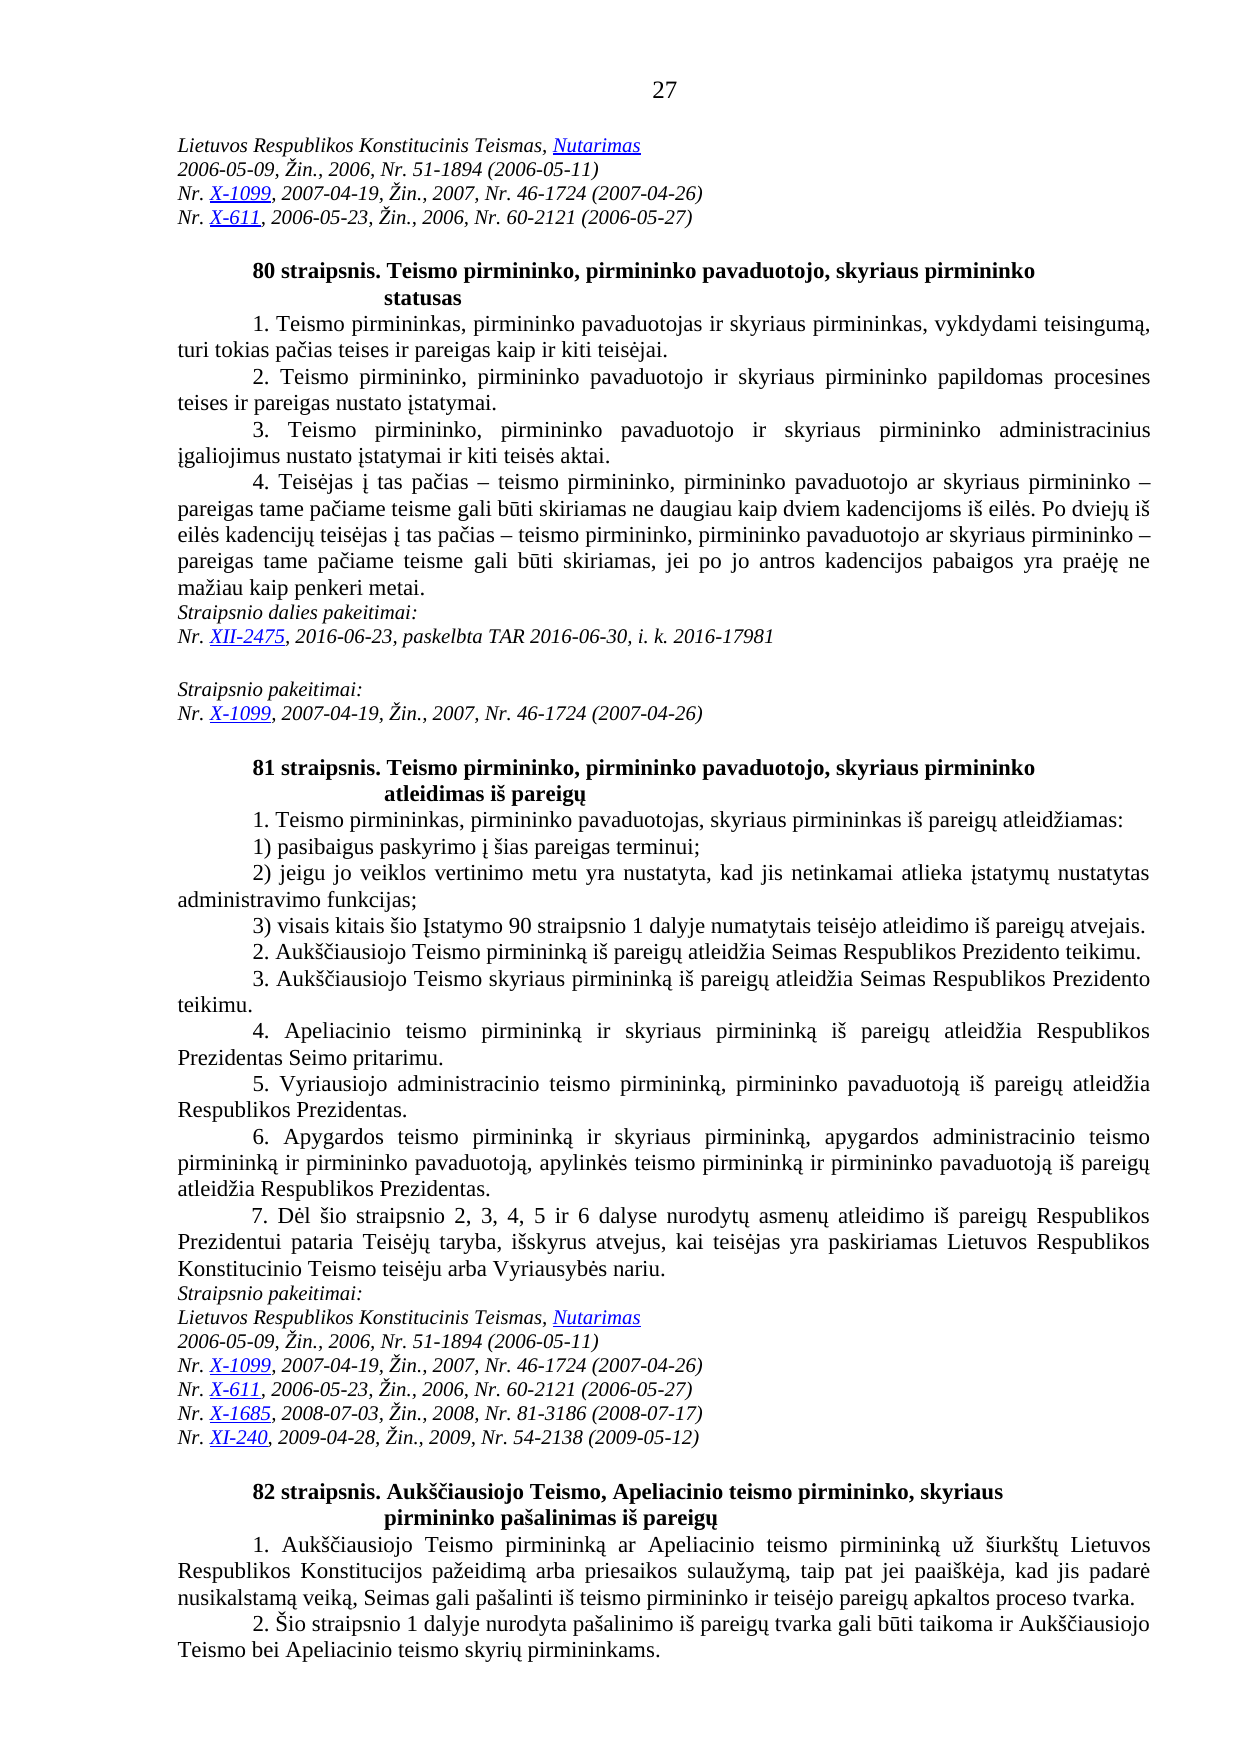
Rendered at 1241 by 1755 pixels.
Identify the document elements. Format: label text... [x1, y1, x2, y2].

text atleidimas iš pareigų [384, 780, 1152, 807]
text Nr. X-1099, 2007-04-19, Žin., 2007, Nr. 46-1724 (2007-04-26) [177, 1353, 1152, 1377]
text 4. Apeliacinio teismo pirmininką ir skyriaus pirmininką iš pareigų atleidžia Respublikos Prezidentas Seimo pritarimu. [177, 1017, 1152, 1070]
text 2) jeigu jo veiklos vertinimo metu yra nustatyta, kad jis netinkamai atlieka įstatymų nustatytas administravimo funkcijas; [177, 859, 1152, 912]
text 3) visais kitais šio Įstatymo 90 straipsnio 1 dalyje numatytais teisėjo atleidimo iš pareigų atvejais. [177, 912, 1152, 938]
text 81 straipsnis. Teismo pirmininko, pirmininko pavaduotojo, skyriaus pirmininko [252, 754, 1152, 780]
text Nr. X-1099, 2007-04-19, Žin., 2007, Nr. 46-1724 (2007-04-26) [177, 181, 1152, 205]
text Straipsnio pakeitimai: [177, 1281, 1152, 1305]
text Nr. X-611, 2006-05-23, Žin., 2006, Nr. 60-2121 (2006-05-27) [177, 1377, 1152, 1401]
text Nr. XI-240, 2009-04-28, Žin., 2009, Nr. 54-2138 (2009-05-12) [177, 1425, 1152, 1449]
text 1) pasibaigus paskyrimo į šias pareigas terminui; [177, 833, 1152, 859]
text 1. Aukščiausiojo Teismo pirmininką ar Apeliacinio teismo pirmininką už šiurkštų Lietuvos Respublikos Konstitucijos pažeidimą arba priesaikos sulaužymą, taip pat jei paaiškėja, kad jis padarė nusikalstamą veiką, Seimas gali pašalinti iš teismo pirmininko ir teisėjo pareigų apkaltos proceso tvarka. [177, 1531, 1152, 1610]
text 2. Teismo pirmininko, pirmininko pavaduotojo ir skyriaus pirmininko papildomas procesines teises ir pareigas nustato įstatymai. [177, 363, 1152, 416]
text Lietuvos Respublikos Konstitucinis Teismas, Nutarimas [177, 132, 1152, 157]
text 3. Aukščiausiojo Teismo skyriaus pirmininką iš pareigų atleidžia Seimas Respublikos Prezidento teikimu. [177, 965, 1152, 1017]
text 1. Teismo pirmininkas, pirmininko pavaduotojas ir skyriaus pirmininkas, vykdydami teisingumą, turi tokias pačias teises ir pareigas kaip ir kiti teisėjai. [177, 310, 1152, 363]
text Straipsnio pakeitimai: [177, 677, 1152, 701]
text Nr. X-611, 2006-05-23, Žin., 2006, Nr. 60-2121 (2006-05-27) [177, 205, 1152, 229]
text 5. Vyriausiojo administracinio teismo pirmininką, pirmininko pavaduotoją iš pareigų atleidžia Respublikos Prezidentas. [177, 1070, 1152, 1123]
text Straipsnio dalies pakeitimai: [177, 600, 1152, 624]
text 4. Teisėjas į tas pačias – teismo pirmininko, pirmininko pavaduotojo ar skyriaus pirmininko – pareigas tame pačiame teisme gali būti skiriamas ne daugiau kaip dviem kadencijoms iš eilės. Po dviejų iš eilės kadencijų teisėjas į tas pačias – teismo pirmininko, pirmininko pavaduotojo ar skyriaus pirmininko – pareigas tame pačiame teisme gali būti skiriamas, jei po jo antros kadencijos pabaigos yra praėję ne mažiau kaip penkeri metai. [177, 468, 1152, 600]
text Lietuvos Respublikos Konstitucinis Teismas, Nutarimas [177, 1305, 1152, 1329]
text 6. Apygardos teismo pirmininką ir skyriaus pirmininką, apygardos administracinio teismo pirmininką ir pirmininko pavaduotoją, apylinkės teismo pirmininką ir pirmininko pavaduotoją iš pareigų atleidžia Respublikos Prezidentas. [177, 1123, 1152, 1202]
text 2. Šio straipsnio 1 dalyje nurodyta pašalinimo iš pareigų tvarka gali būti taikoma ir Aukščiausiojo Teismo bei Apeliacinio teismo skyrių pirmininkams. [177, 1610, 1152, 1663]
text 2. Aukščiausiojo Teismo pirmininką iš pareigų atleidžia Seimas Respublikos Prezidento teikimu. [177, 938, 1152, 965]
text 1. Teismo pirmininkas, pirmininko pavaduotojas, skyriaus pirmininkas iš pareigų atleidžiamas: [177, 807, 1152, 833]
text 3. Teismo pirmininko, pirmininko pavaduotojo ir skyriaus pirmininko administracinius įgaliojimus nustato įstatymai ir kiti teisės aktai. [177, 416, 1152, 468]
text 82 straipsnis. Aukščiausiojo Teismo, Apeliacinio teismo pirmininko, skyriaus [252, 1478, 1152, 1504]
text pirmininko pašalinimas iš pareigų [384, 1504, 1152, 1531]
text statusas [384, 284, 1152, 310]
text Nr. XII-2475, 2016-06-23, paskelbta TAR 2016-06-30, i. k. 2016-17981 [177, 624, 1152, 648]
text 2006-05-09, Žin., 2006, Nr. 51-1894 (2006-05-11) [177, 157, 1152, 181]
text 2006-05-09, Žin., 2006, Nr. 51-1894 (2006-05-11) [177, 1329, 1152, 1353]
text Nr. X-1685, 2008-07-03, Žin., 2008, Nr. 81-3186 (2008-07-17) [177, 1401, 1152, 1425]
text 7. Dėl šio straipsnio 2, 3, 4, 5 ir 6 dalyse nurodytų asmenų atleidimo iš pareigų Respublikos Prezidentui pataria Teisėjų taryba, išskyrus atvejus, kai teisėjas yra paskiriamas Lietuvos Respublikos Konstitucinio Teismo teisėju arba Vyriausybės nariu. [177, 1202, 1152, 1281]
text Nr. X-1099, 2007-04-19, Žin., 2007, Nr. 46-1724 (2007-04-26) [177, 701, 1152, 725]
text 80 straipsnis. Teismo pirmininko, pirmininko pavaduotojo, skyriaus pirmininko [252, 257, 1152, 284]
